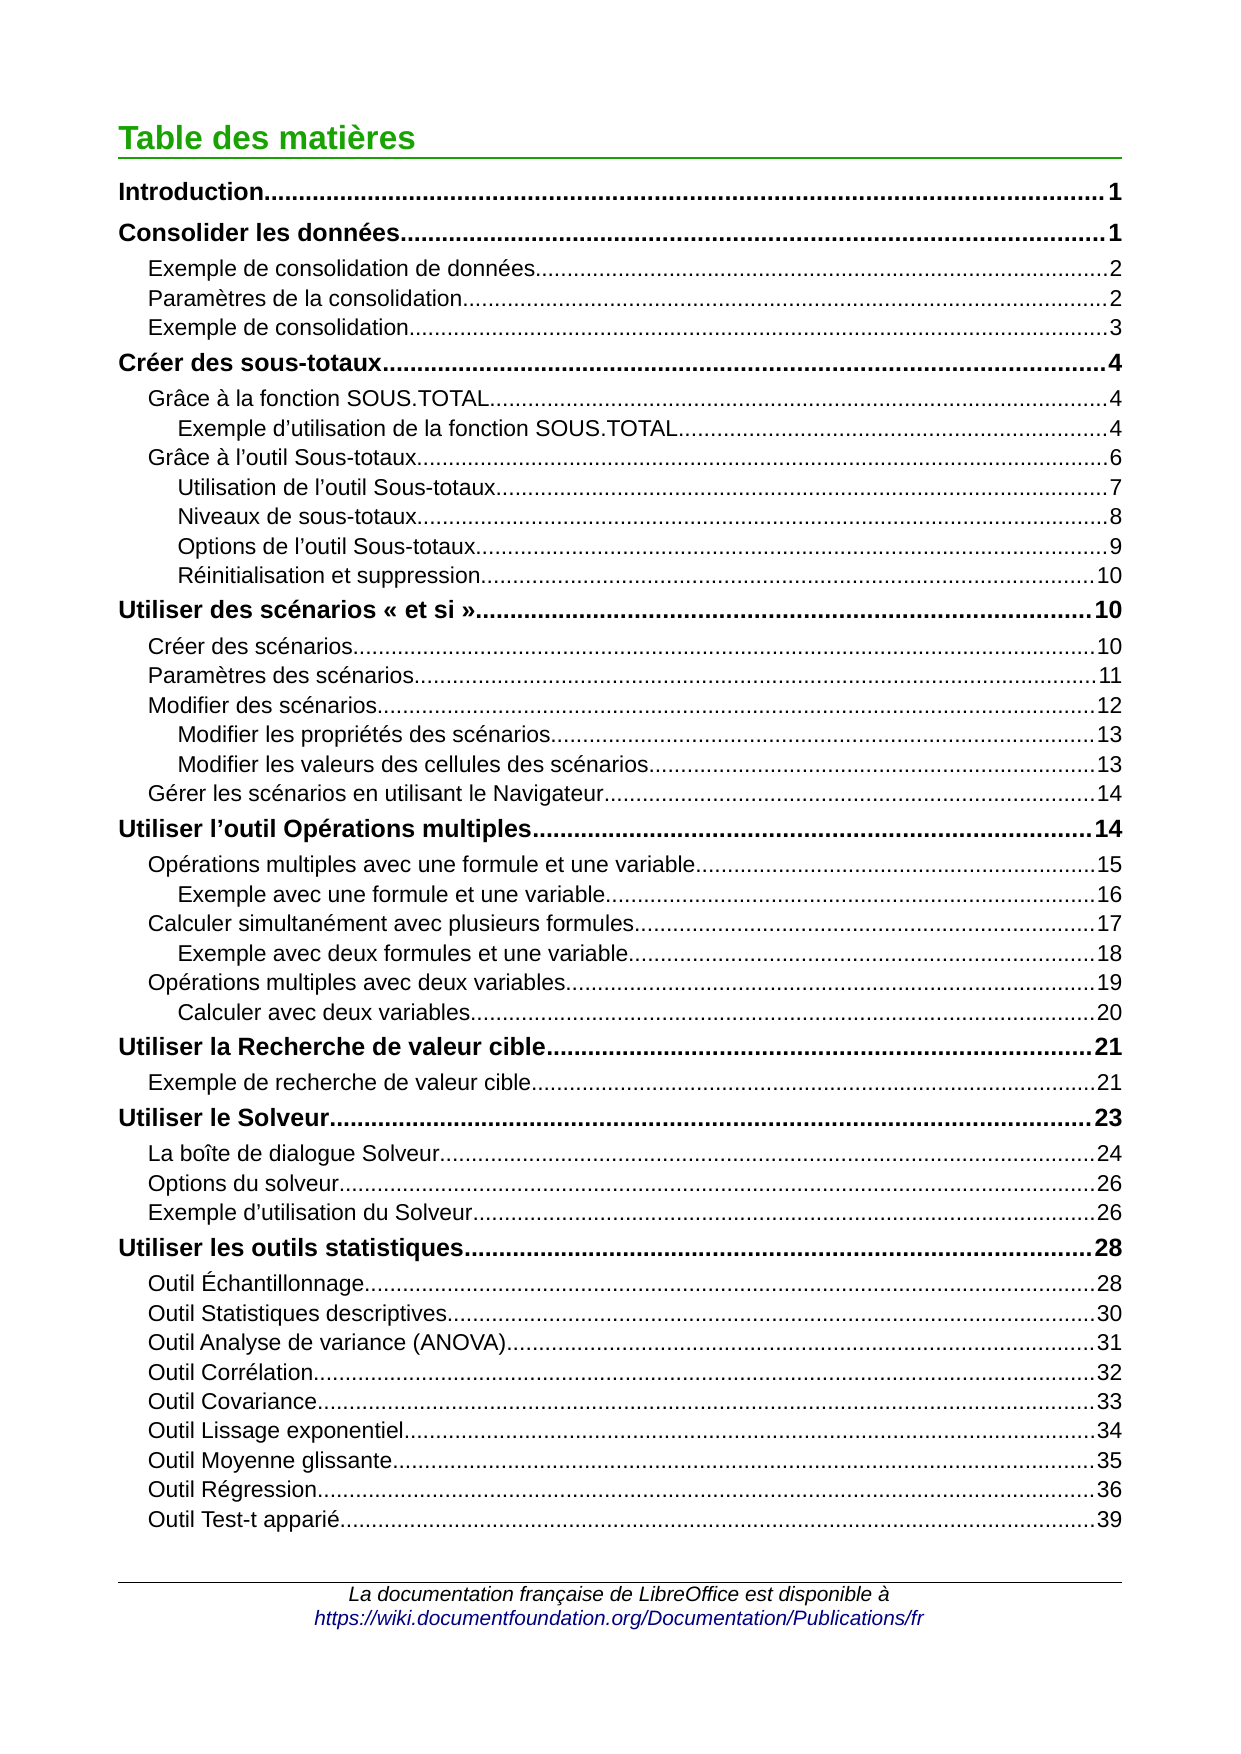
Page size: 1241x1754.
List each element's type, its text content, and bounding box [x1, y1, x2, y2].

text Utilisation de l’outil Sous-totaux 7 [177, 472, 1122, 501]
text La boîte de dialogue Solveur 24 [148, 1138, 1122, 1168]
text Utiliser l’outil Opérations multiples 14 [118, 814, 1122, 843]
text Outil Moyenne glissante 35 [148, 1445, 1122, 1474]
text Niveaux de sous-totaux 8 [177, 501, 1122, 531]
text Paramètres de la consolidation 2 [148, 283, 1122, 312]
text Options du solveur 26 [148, 1168, 1122, 1197]
text Utiliser les outils statistiques 28 [118, 1232, 1122, 1262]
text Outil Statistiques descriptives 30 [148, 1297, 1122, 1327]
text Exemple d’utilisation du Solveur 26 [148, 1197, 1122, 1227]
text Outil Covariance 33 [148, 1386, 1122, 1415]
text Modifier les propriétés des scénarios 13 [177, 719, 1122, 749]
text Exemple de consolidation de données 2 [148, 253, 1122, 283]
text Calculer simultanément avec plusieurs formules 17 [148, 908, 1122, 937]
text Réinitialisation et suppression 10 [177, 560, 1122, 589]
text Utiliser des scénarios « et si » 10 [118, 595, 1122, 625]
text Utiliser la Recherche de valeur cible 21 [118, 1032, 1122, 1061]
text Outil Corrélation 32 [148, 1356, 1122, 1386]
text Outil Régression 36 [148, 1474, 1122, 1504]
text Calculer avec deux variables 20 [177, 996, 1122, 1026]
text Options de l’outil Sous-totaux 9 [177, 531, 1122, 560]
text Exemple d’utilisation de la fonction SOUS.TOTAL 4 [177, 413, 1122, 442]
text Paramètres des scénarios 11 [148, 660, 1122, 690]
text Opérations multiples avec une formule et une variable 15 [148, 849, 1122, 878]
text Exemple avec deux formules et une variable 18 [177, 937, 1122, 967]
text Exemple avec une formule et une variable 16 [177, 878, 1122, 908]
text Gérer les scénarios en utilisant le Navigateur 14 [148, 778, 1122, 808]
text Créer des scénarios 10 [148, 631, 1122, 660]
text Outil Échantillonnage 28 [148, 1268, 1122, 1297]
text Introduction 1 [118, 177, 1122, 206]
text Outil Lissage exponentiel 34 [148, 1415, 1122, 1445]
text Consolider les données 1 [118, 218, 1122, 247]
text Exemple de consolidation 3 [148, 312, 1122, 342]
text Opérations multiples avec deux variables 19 [148, 967, 1122, 996]
text Outil Analyse de variance (ANOVA) 31 [148, 1327, 1122, 1356]
text Modifier des scénarios 12 [148, 690, 1122, 719]
text Outil Test-t apparié 39 [148, 1504, 1122, 1533]
text Exemple de recherche de valeur cible 21 [148, 1067, 1122, 1097]
text Grâce à l’outil Sous-totaux 6 [148, 442, 1122, 472]
subtitle Table des matières [118, 118, 1122, 157]
text Utiliser le Solveur 23 [118, 1103, 1122, 1132]
text Grâce à la fonction SOUS.TOTAL 4 [148, 383, 1122, 413]
text Modifier les valeurs des cellules des scénarios 13 [177, 749, 1122, 778]
text Créer des sous-totaux 4 [118, 348, 1122, 377]
